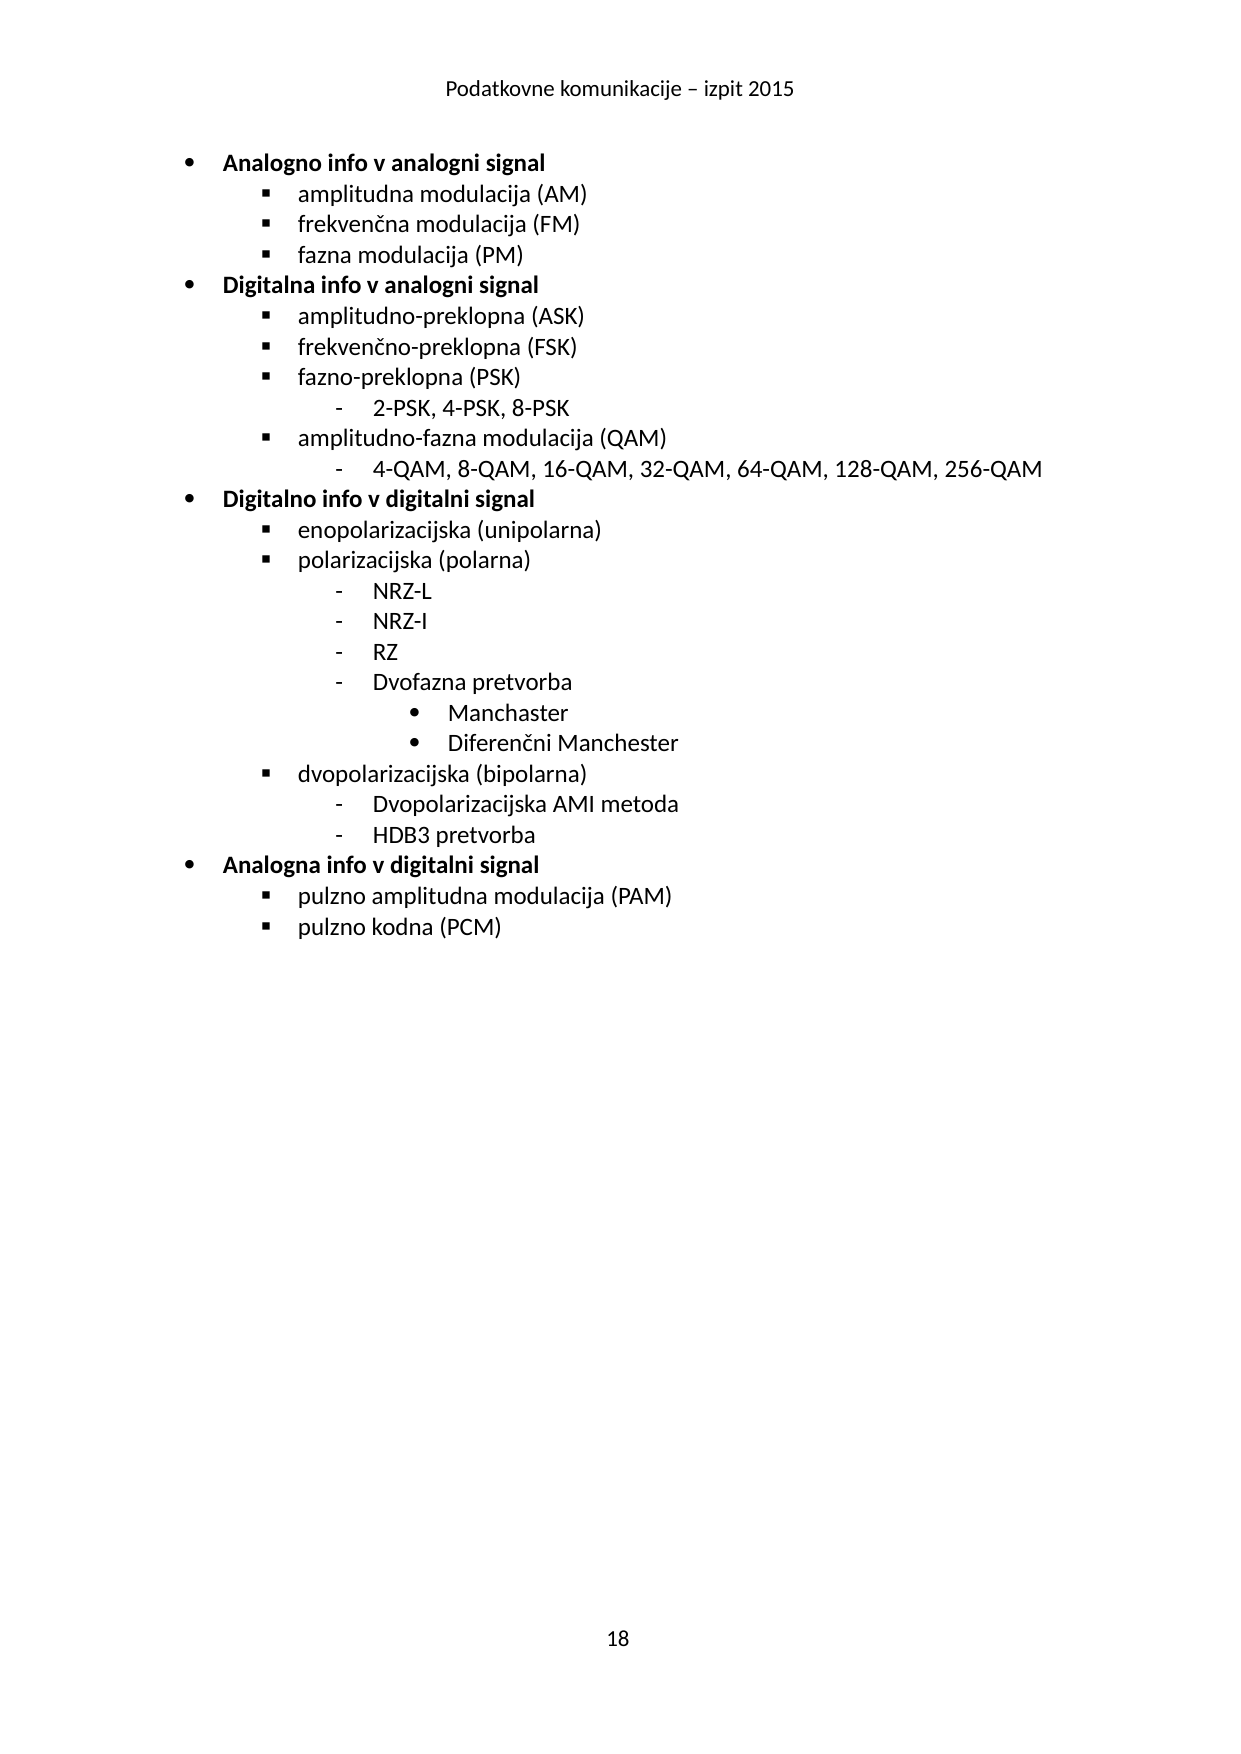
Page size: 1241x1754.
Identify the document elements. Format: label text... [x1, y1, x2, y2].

list Manchaster [410, 697, 1093, 727]
list NRZ-L [335, 575, 1093, 605]
list fazna modulacija (PM) [260, 239, 1093, 270]
list frekvenčna modulacija (FM) [260, 209, 1093, 239]
list NRZ-I [335, 605, 1093, 636]
list fazno-preklopna (PSK) [260, 361, 1093, 392]
list 2-PSK, 4-PSK, 8-PSK [335, 392, 1093, 422]
list amplitudno-fazna modulacija (QAM) [260, 422, 1093, 453]
list Analogna info v digitalni signal [185, 849, 1093, 880]
list Digitalna info v analogni signal [185, 270, 1093, 300]
list frekvenčno-preklopna (FSK) [260, 331, 1093, 361]
list Analogno info v analogni signal [185, 148, 1093, 178]
list amplitudna modulacija (AM) [260, 178, 1093, 209]
list dvopolarizacijska (bipolarna) [260, 758, 1093, 788]
list amplitudno-preklopna (ASK) [260, 300, 1093, 331]
list pulzno kodna (PCM) [260, 911, 1093, 941]
list pulzno amplitudna modulacija (PAM) [260, 880, 1093, 911]
list enopolarizacijska (unipolarna) [260, 514, 1093, 544]
list Diferenčni Manchester [410, 727, 1093, 758]
list polarizacijska (polarna) [260, 544, 1093, 575]
list Dvopolarizacijska AMI metoda [335, 788, 1093, 819]
list HDB3 pretvorba [335, 819, 1093, 849]
list 4-QAM, 8-QAM, 16-QAM, 32-QAM, 64-QAM, 128-QAM, 256-QAM [335, 453, 1093, 483]
list Dvofazna pretvorba [335, 666, 1093, 697]
list Digitalno info v digitalni signal [185, 483, 1093, 514]
list RZ [335, 636, 1093, 666]
